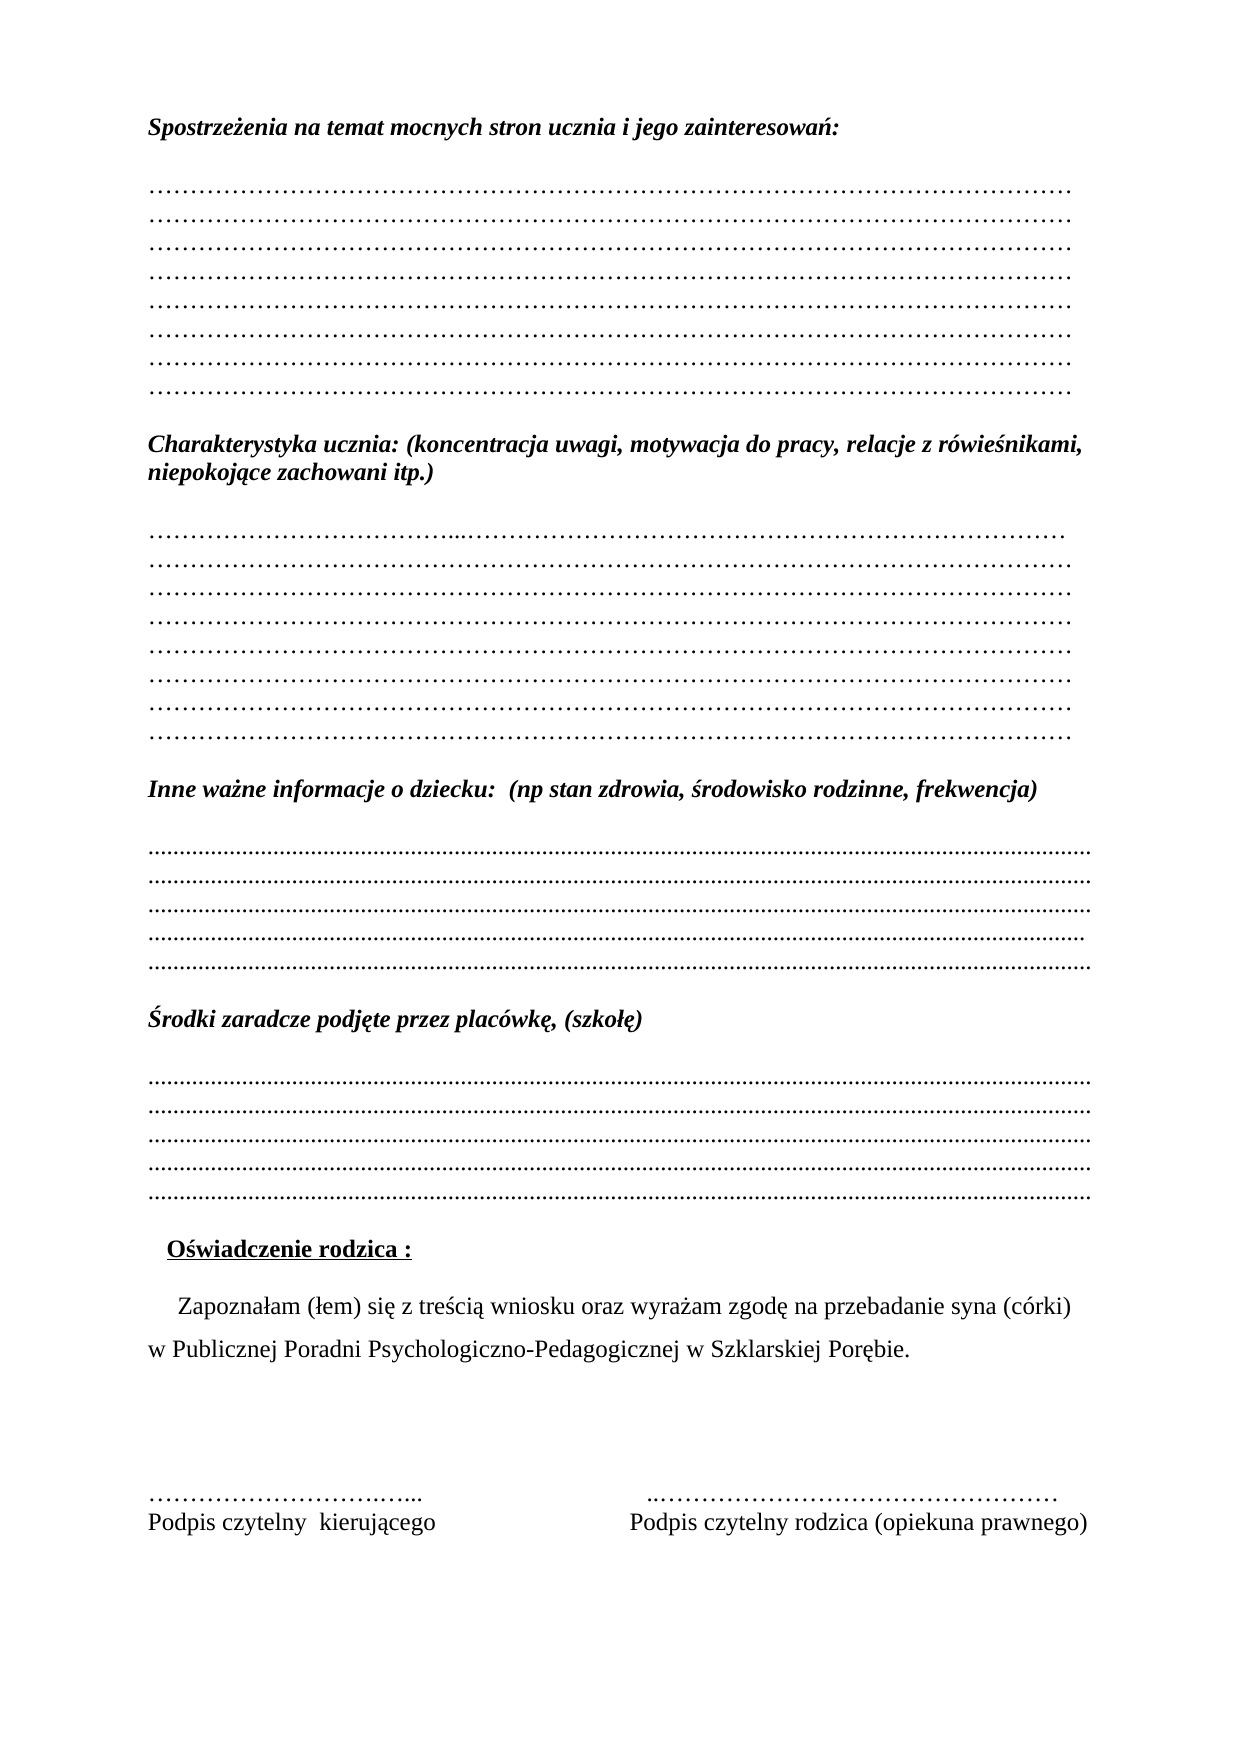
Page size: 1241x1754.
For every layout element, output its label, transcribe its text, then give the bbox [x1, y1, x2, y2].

list ................................................................................................................................................................................................................................................................................................................................................................................................................................................................................................................................................................................................................................................................................................................................................................................... [148, 1061, 1093, 1205]
text Spostrzeżenia na temat mocnych stron ucznia i jego zainteresowań: [148, 112, 1093, 141]
text ………………………………………………………………………………………………… [148, 601, 1093, 630]
text ....................................................................................................................................................... [148, 946, 1093, 975]
text ………………………………...……………………………………………………………… [148, 515, 1093, 544]
text ………………………………………………………………………………………………… [148, 256, 1093, 285]
text ………………………………………………………………………………………………… [148, 687, 1093, 716]
list Środki zaradcze podjęte przez placówkę, (szkołę) [148, 1004, 1093, 1032]
text Charakterystyka ucznia: (koncentracja uwagi, motywacja do pracy, relacje z rówieśnikami, niepokojące zachowani itp.) [148, 429, 1093, 486]
text ....................................................................................................................................................... [148, 860, 1093, 889]
text ………………………………………………………………………………………………… [148, 314, 1093, 342]
text ………………………………………………………………………………………………… [148, 630, 1093, 659]
text ………………………………………………………………………………………………… [148, 170, 1093, 199]
text ………………………………………………………………………………………………… [148, 199, 1093, 227]
list Podpis czytelny kierującego Podpis czytelny rodzica (opiekuna prawnego) [148, 1507, 1093, 1536]
text ………………………………………………………………………………………………… [148, 572, 1093, 601]
list Oświadczenie rodzica : [148, 1234, 1093, 1262]
text ………………………………………………………………………………………………… [148, 716, 1093, 745]
text ………………………………………………………………………………………………… [148, 285, 1093, 314]
text Inne ważne informacje o dziecku: (np stan zdrowia, środowisko rodzinne, frekwencja) [148, 774, 1093, 802]
text ...................................................................................................................................................... [148, 917, 1093, 946]
text ………………………………………………………………………………………………… [148, 544, 1093, 572]
list ……………………….…... ..………………………………………… [148, 1478, 1093, 1507]
text ………………………………………………………………………………………………… [148, 227, 1093, 256]
text ………………………………………………………………………………………………… [148, 342, 1093, 371]
text ....................................................................................................................................................... [148, 889, 1093, 917]
text ………………………………………………………………………………………………… [148, 659, 1093, 687]
list Zapoznałam (łem) się z treścią wniosku oraz wyrażam zgodę na przebadanie syna (córki) w Publicznej Poradni Psychologiczno-Pedagogicznej w Szklarskiej Porębie. [148, 1291, 1093, 1363]
text ………………………………………………………………………………………………… [148, 371, 1093, 400]
text ....................................................................................................................................................... [148, 831, 1093, 860]
